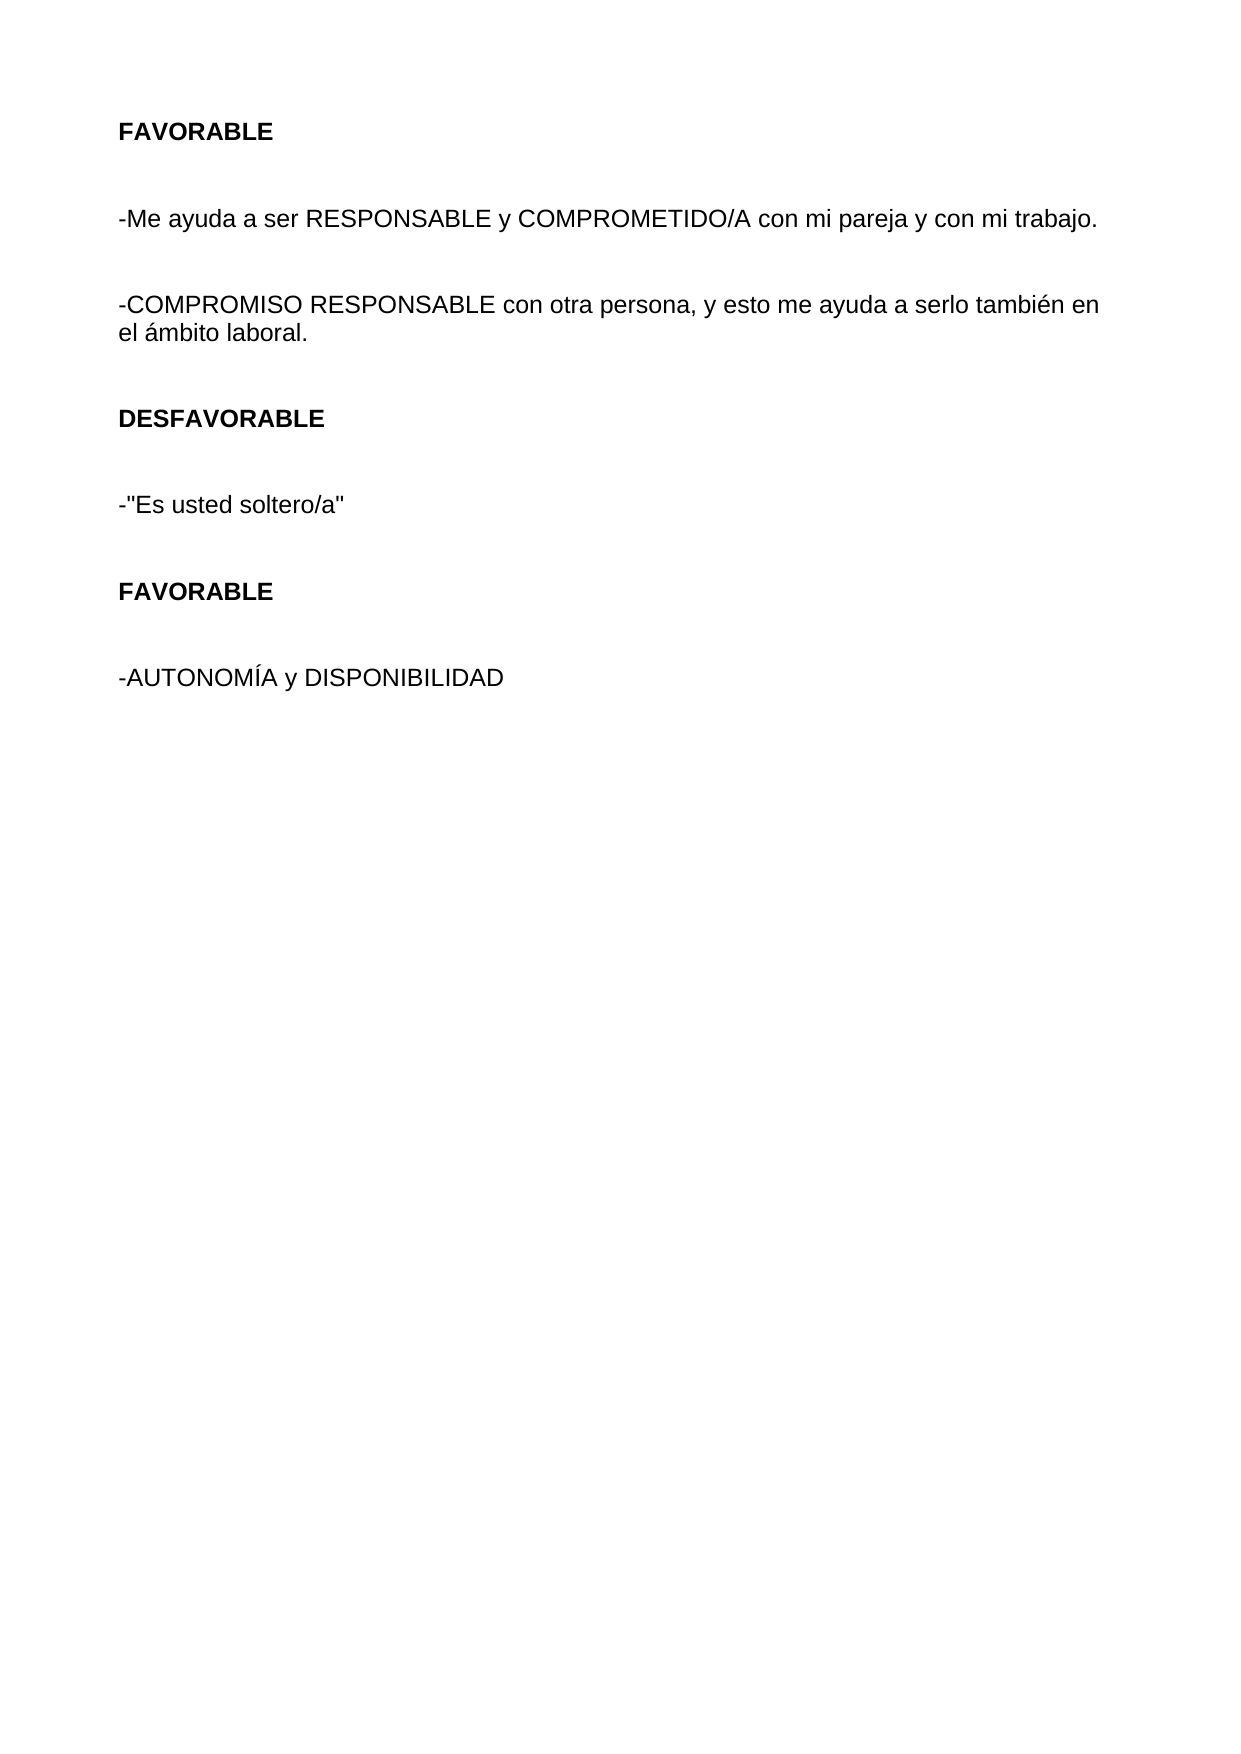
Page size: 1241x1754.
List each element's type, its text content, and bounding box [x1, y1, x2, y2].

text -COMPROMISO RESPONSABLE con otra persona, y esto me ayuda a serlo también en el ámbito laboral. [118, 291, 1122, 346]
text DESFAVORABLE [118, 405, 1122, 433]
text -"Es usted soltero/a" [118, 491, 1122, 519]
text FAVORABLE [118, 577, 1122, 605]
text -Me ayuda a ser RESPONSABLE y COMPROMETIDO/A con mi pareja y con mi trabajo. [118, 204, 1122, 232]
text FAVORABLE [118, 118, 1122, 146]
text -AUTONOMÍA y DISPONIBILIDAD [118, 663, 1122, 691]
